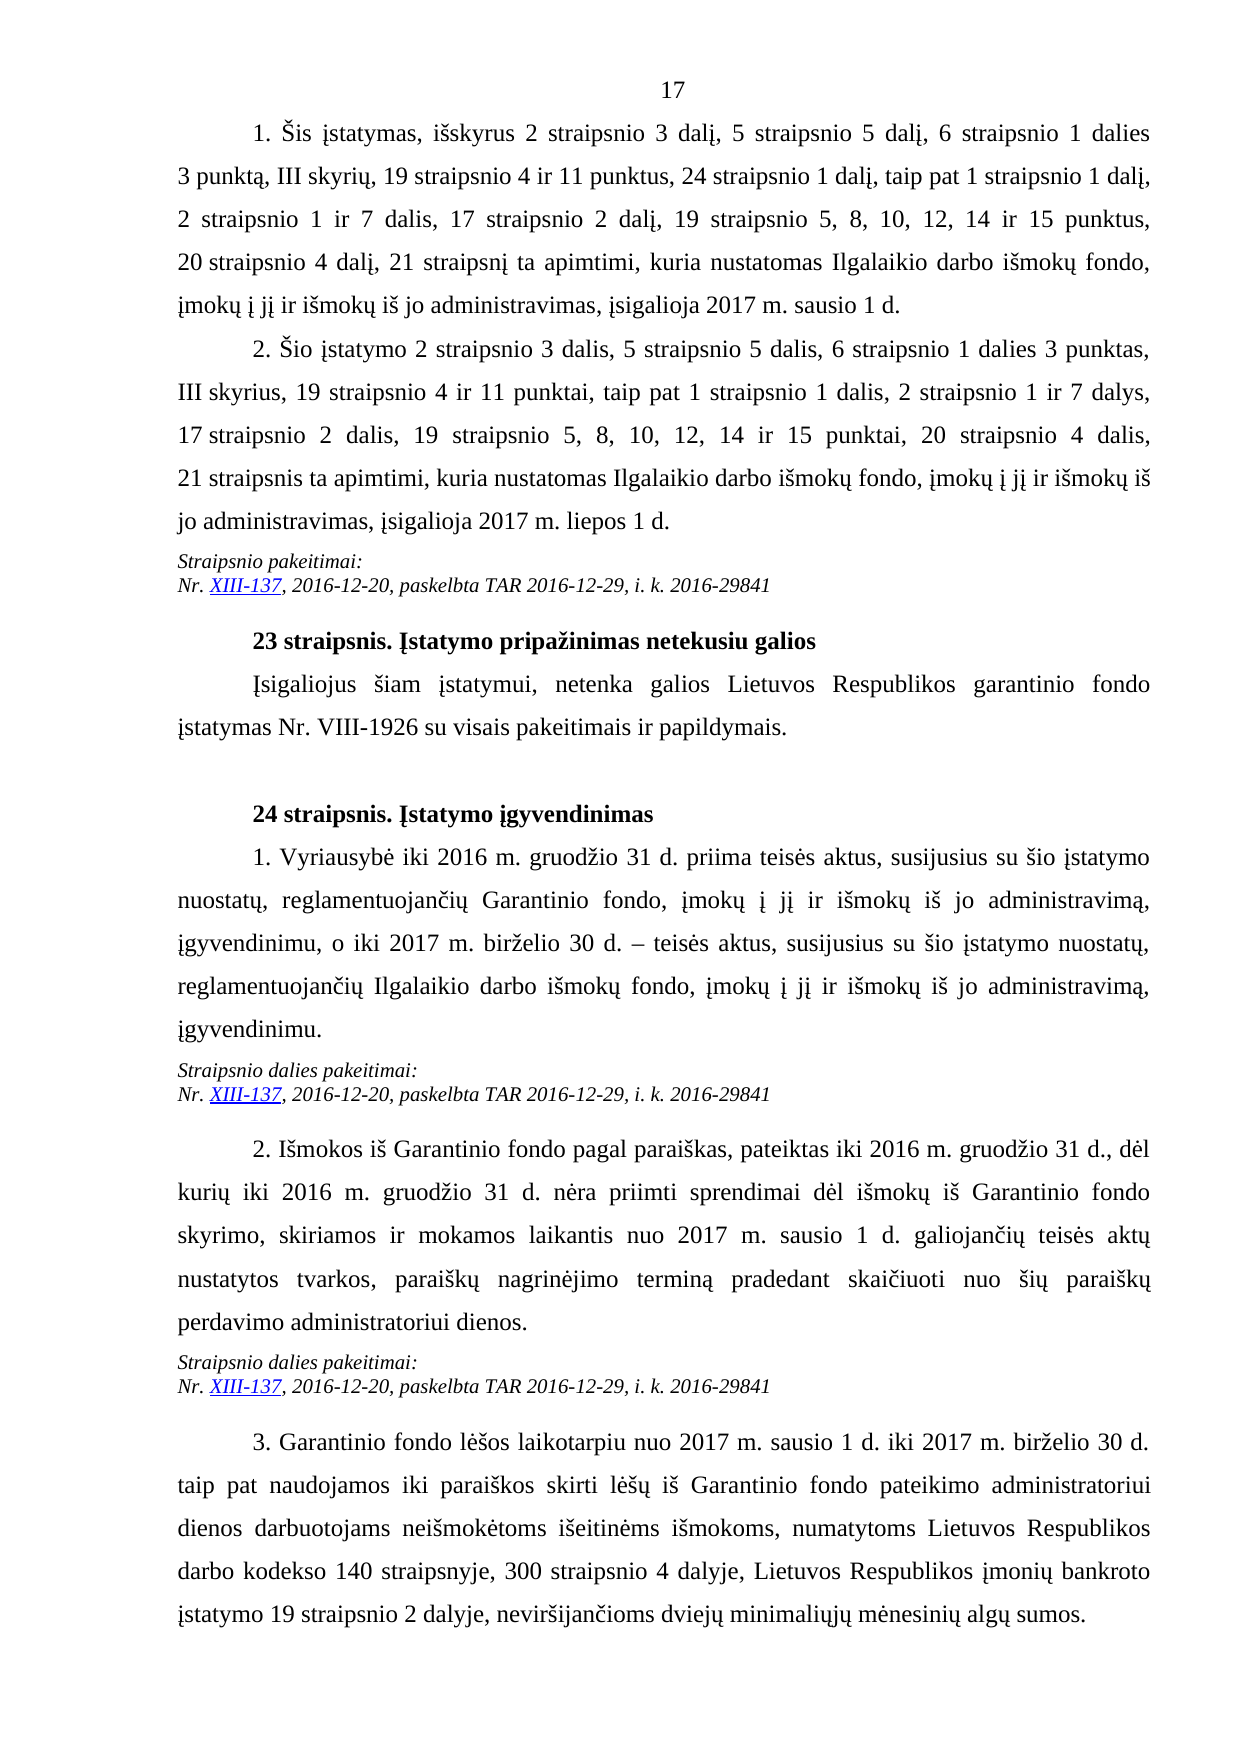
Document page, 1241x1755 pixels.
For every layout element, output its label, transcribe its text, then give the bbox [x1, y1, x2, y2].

text Nr. XIII-137, 2016-12-20, paskelbta TAR 2016-12-29, i. k. 2016-29841 [177, 573, 1152, 597]
text 1. Vyriausybė iki 2016 m. gruodžio 31 d. priima teisės aktus, susijusius su šio įstatymo nuostatų, reglamentuojančių Garantinio fondo, įmokų į jį ir išmokų iš jo administravimą, įgyvendinimu, o iki 2017 m. birželio 30 d. – teisės aktus, susijusius su šio įstatymo nuostatų, reglamentuojančių Ilgalaikio darbo išmokų fondo, įmokų į jį ir išmokų iš jo administravimą, įgyvendinimu. [177, 842, 1152, 1043]
text 3. Garantinio fondo lėšos laikotarpiu nuo 2017 m. sausio 1 d. iki 2017 m. birželio 30 d. taip pat naudojamos iki paraiškos skirti lėšų iš Garantinio fondo pateikimo administratoriui dienos darbuotojams neišmokėtoms išeitinėms išmokoms, numatytoms Lietuvos Respublikos darbo kodekso 140 straipsnyje, 300 straipsnio 4 dalyje, Lietuvos Respublikos įmonių bankroto įstatymo 19 straipsnio 2 dalyje, neviršijančioms dviejų minimaliųjų mėnesinių algų sumos. [177, 1427, 1152, 1628]
text Nr. XIII-137, 2016-12-20, paskelbta TAR 2016-12-29, i. k. 2016-29841 [177, 1082, 1152, 1106]
text Įsigaliojus šiam įstatymui, netenka galios Lietuvos Respublikos garantinio fondo įstatymas Nr. VIII-1926 su visais pakeitimais ir papildymais. [177, 669, 1152, 741]
text 2. Išmokos iš Garantinio fondo pagal paraiškas, pateiktas iki 2016 m. gruodžio 31 d., dėl kurių iki 2016 m. gruodžio 31 d. nėra priimti sprendimai dėl išmokų iš Garantinio fondo skyrimo, skiriamos ir mokamos laikantis nuo 2017 m. sausio 1 d. galiojančių teisės aktų nustatytos tvarkos, paraiškų nagrinėjimo terminą pradedant skaičiuoti nuo šių paraiškų perdavimo administratoriui dienos. [177, 1134, 1152, 1336]
text 24 straipsnis. Įstatymo įgyvendinimas [177, 799, 1152, 827]
text Straipsnio pakeitimai: [177, 549, 1152, 573]
text 23 straipsnis. Įstatymo pripažinimas netekusiu galios [177, 626, 1152, 655]
text 2. Šio įstatymo 2 straipsnio 3 dalis, 5 straipsnio 5 dalis, 6 straipsnio 1 dalies 3 punktas, III skyrius, 19 straipsnio 4 ir 11 punktai, taip pat 1 straipsnio 1 dalis, 2 straipsnio 1 ir 7 dalys, 17 straipsnio 2 dalis, 19 straipsnio 5, 8, 10, 12, 14 ir 15 punktai, 20 straipsnio 4 dalis, 21 straipsnis ta apimtimi, kuria nustatomas Ilgalaikio darbo išmokų fondo, įmokų į jį ir išmokų iš jo administravimas, įsigalioja 2017 m. liepos 1 d. [177, 334, 1152, 535]
text Nr. XIII-137, 2016-12-20, paskelbta TAR 2016-12-29, i. k. 2016-29841 [177, 1374, 1152, 1398]
text Straipsnio dalies pakeitimai: [177, 1350, 1152, 1374]
text 1. Šis įstatymas, išskyrus 2 straipsnio 3 dalį, 5 straipsnio 5 dalį, 6 straipsnio 1 dalies 3 punktą, III skyrių, 19 straipsnio 4 ir 11 punktus, 24 straipsnio 1 dalį, taip pat 1 straipsnio 1 dalį, 2 straipsnio 1 ir 7 dalis, 17 straipsnio 2 dalį, 19 straipsnio 5, 8, 10, 12, 14 ir 15 punktus, 20 straipsnio 4 dalį, 21 straipsnį ta apimtimi, kuria nustatomas Ilgalaikio darbo išmokų fondo, įmokų į jį ir išmokų iš jo administravimas, įsigalioja 2017 m. sausio 1 d. [177, 118, 1152, 319]
text Straipsnio dalies pakeitimai: [177, 1057, 1152, 1082]
